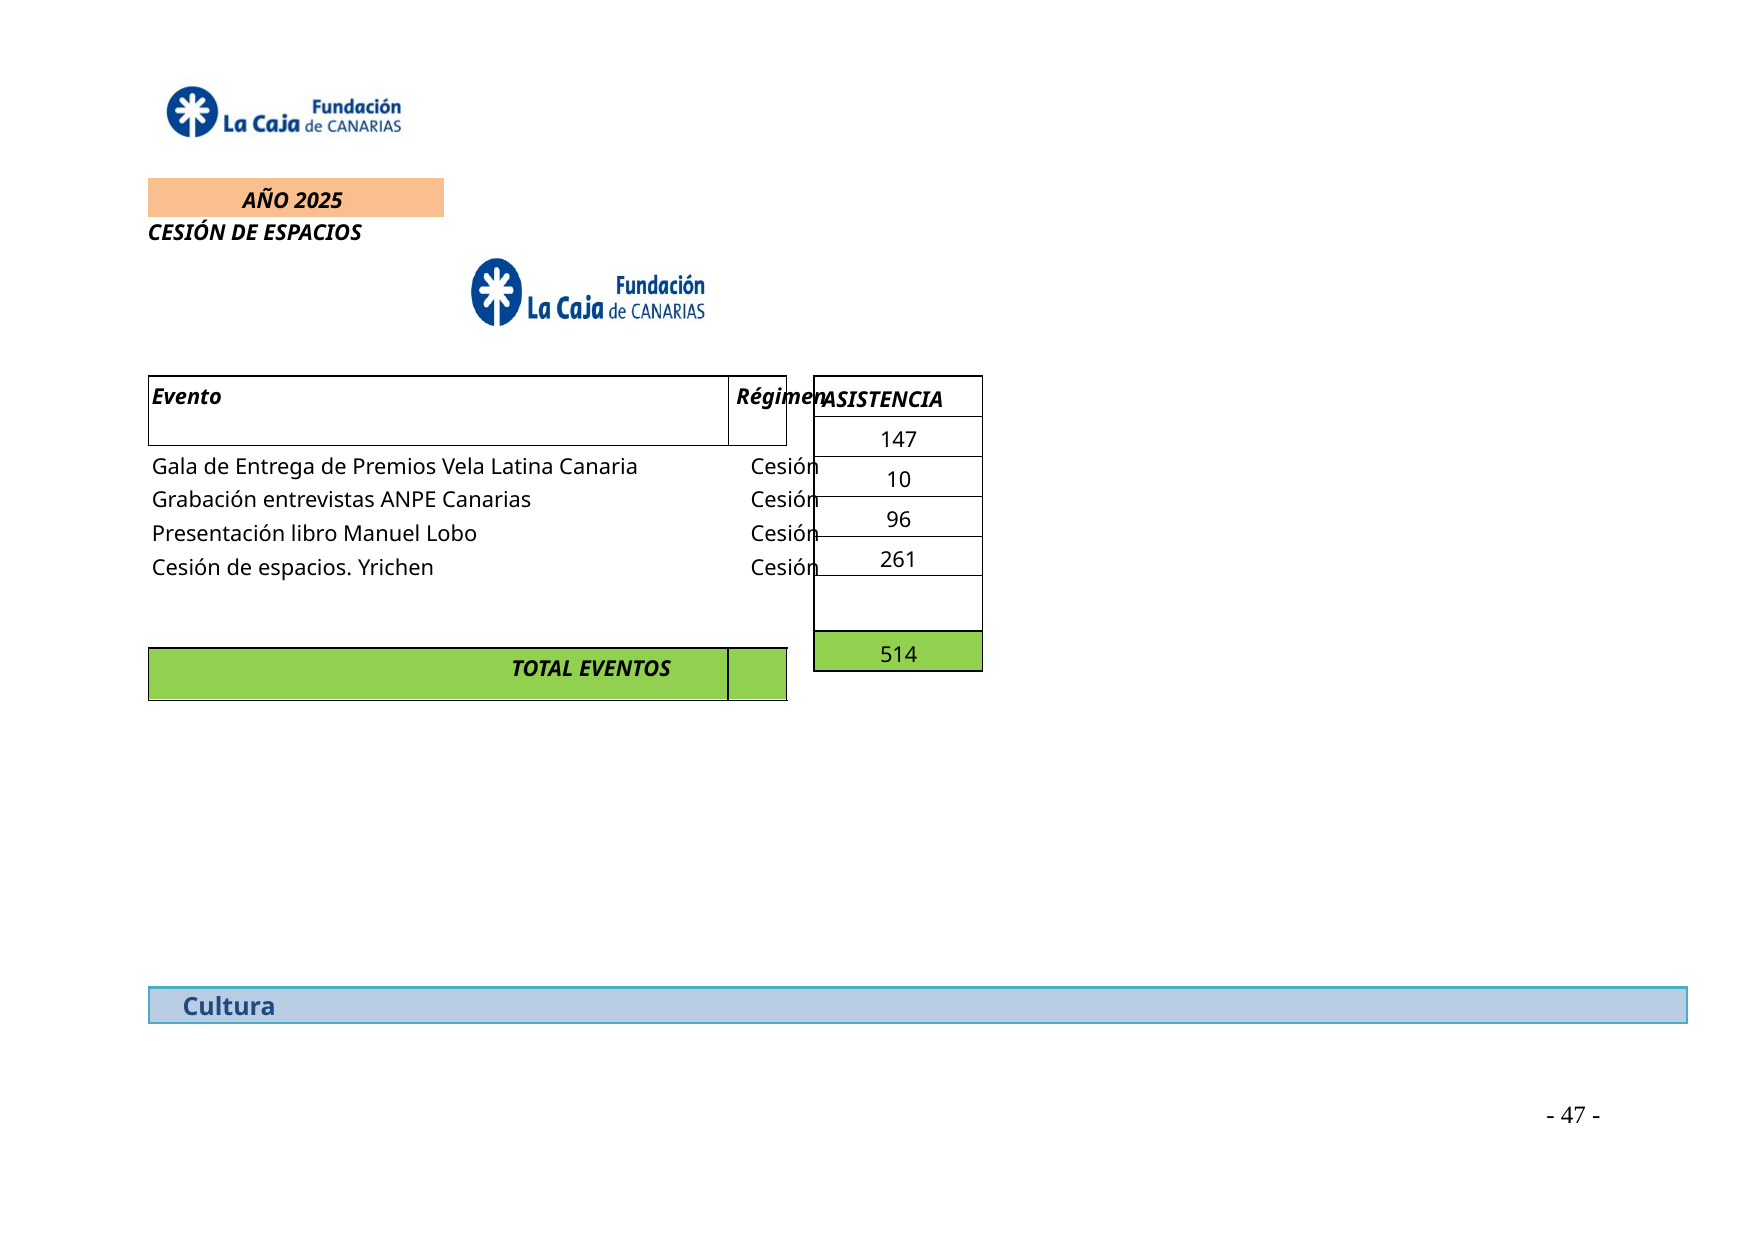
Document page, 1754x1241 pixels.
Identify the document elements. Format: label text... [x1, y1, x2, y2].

table_cell [815, 576, 982, 630]
table_cell 96 [815, 497, 982, 536]
table_header [148, 346, 787, 375]
table_cell Gala de Entrega de Premios Vela Latina Canaria Grabación entrevistas ANPE Canarias Presentación libro Manuel Lobo Cesión de espacios. Yrichen [148, 446, 728, 647]
table_header ASISTENCIA [815, 377, 982, 416]
table_cell 514 [815, 632, 982, 670]
table_header Régimen [729, 377, 786, 445]
table_header Evento [149, 377, 728, 445]
table_header [787, 346, 1606, 701]
table_header AÑO 2025 [148, 178, 444, 217]
subtitle Cultura [150, 989, 1686, 1022]
text CESIÓN DE ESPACIOS [148, 217, 1688, 343]
table_cell 147 [815, 417, 982, 456]
table_cell 261 [815, 537, 982, 575]
table_cell [729, 649, 786, 699]
table_cell TOTAL EVENTOS [149, 649, 727, 699]
table_cell Cesión Cesión Cesión Cesión [728, 446, 787, 647]
table_cell 10 [815, 457, 982, 496]
